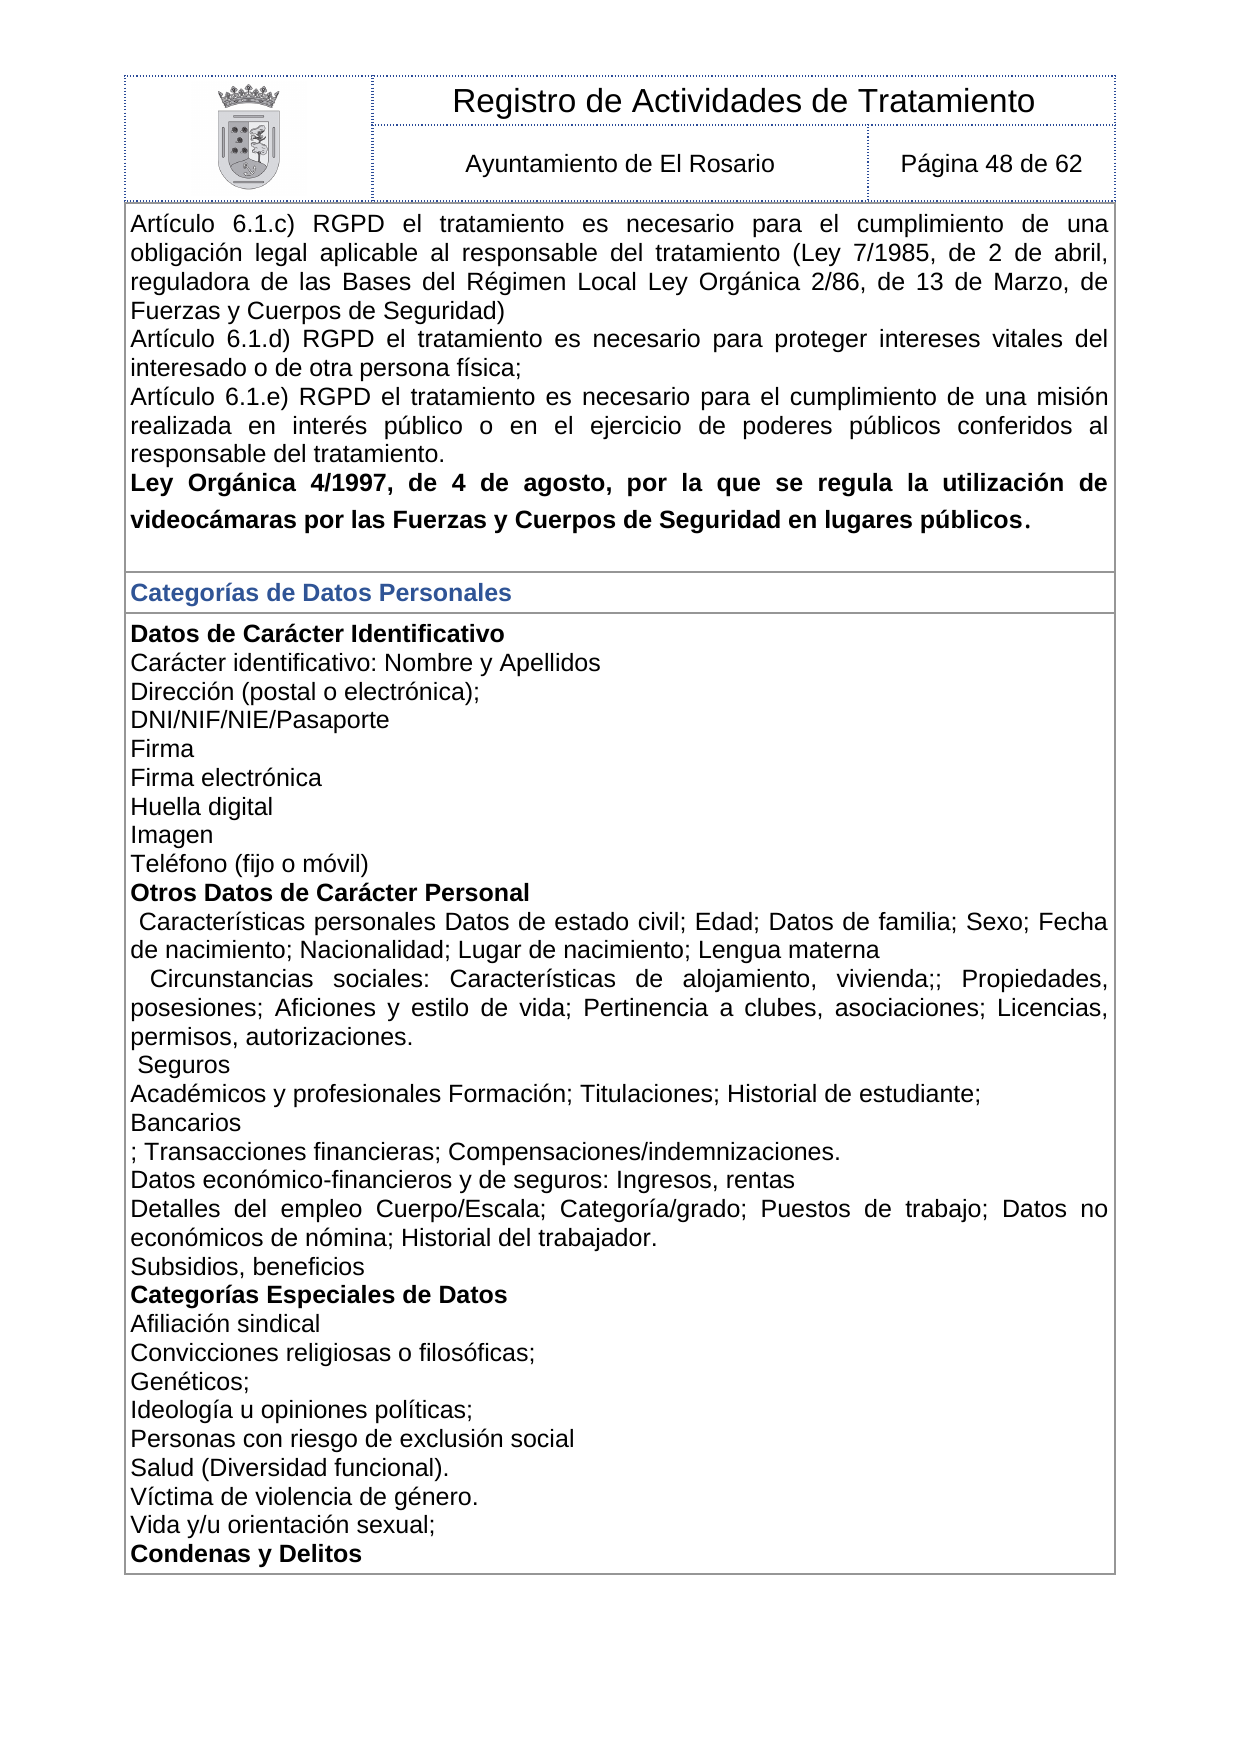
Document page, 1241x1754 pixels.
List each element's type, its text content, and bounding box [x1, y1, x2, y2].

table_cell Datos de Carácter Identificativo Carácter identificativo: Nombre y Apellidos Dirección (postal o electrónica); DNI/NIF/NIE/Pasaporte Firma Firma electrónica Huella digital Imagen Teléfono (fijo o móvil) Otros Datos de Carácter Personal Características personales Datos de estado civil; Edad; Datos de familia; Sexo; Fecha de nacimiento; Nacionalidad; Lugar de nacimiento; Lengua materna Circunstancias sociales: Características de alojamiento, vivienda;; Propiedades, posesiones; Aficiones y estilo de vida; Pertinencia a clubes, asociaciones; Licencias, permisos, autorizaciones. Seguros Académicos y profesionales Formación; Titulaciones; Historial de estudiante; Bancarios ; Transacciones financieras; Compensaciones/indemnizaciones. Datos económico-financieros y de seguros: Ingresos, rentas Detalles del empleo Cuerpo/Escala; Categoría/grado; Puestos de trabajo; Datos no económicos de nómina; Historial del trabajador. Subsidios, beneficios Categorías Especiales de Datos Afiliación sindical Convicciones religiosas o filosóficas; Genéticos; Ideología u opiniones políticas; Personas con riesgo de exclusión social Salud (Diversidad funcional). Víctima de violencia de género. Vida y/u orientación sexual; Condenas y Delitos [126, 614, 1114, 1573]
table_cell Categorías de Datos Personales [126, 573, 1114, 612]
table_cell Artículo 6.1.c) RGPD el tratamiento es necesario para el cumplimiento de una obligación legal aplicable al responsable del tratamiento (Ley 7/1985, de 2 de abril, reguladora de las Bases del Régimen Local Ley Orgánica 2/86, de 13 de Marzo, de Fuerzas y Cuerpos de Seguridad) Artículo 6.1.d) RGPD el tratamiento es necesario para proteger intereses vitales del interesado o de otra persona física; Artículo 6.1.e) RGPD el tratamiento es necesario para el cumplimiento de una misión realizada en interés público o en el ejercicio de poderes públicos conferidos al responsable del tratamiento. Ley Orgánica 4/1997, de 4 de agosto, por la que se regula la utilización de videocámaras por las Fuerzas y Cuerpos de Seguridad en lugares públicos. [126, 204, 1114, 571]
